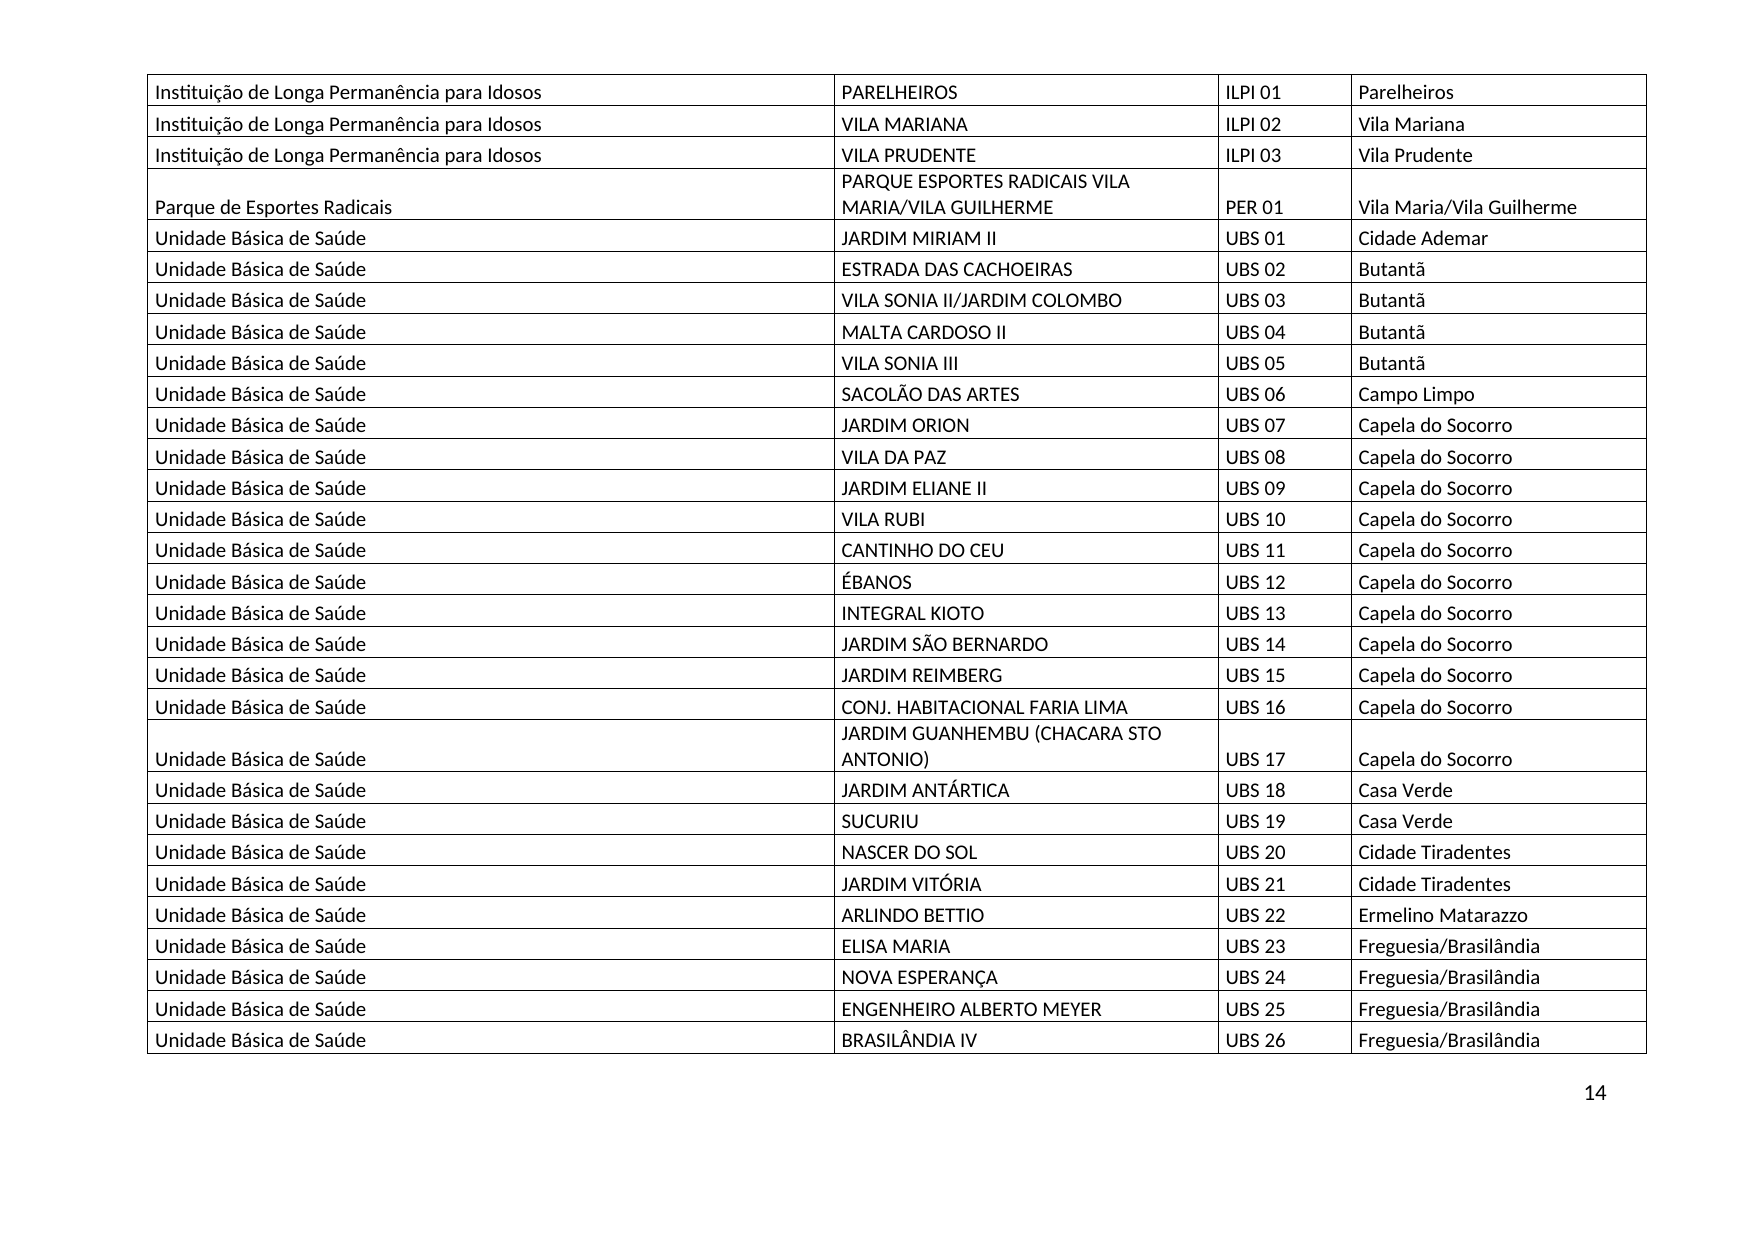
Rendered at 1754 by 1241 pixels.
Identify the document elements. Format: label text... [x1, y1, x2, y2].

table_cell JARDIM ORION [835, 408, 1218, 438]
table_cell Capela do Socorro [1352, 595, 1646, 626]
table_cell Capela do Socorro [1352, 658, 1646, 688]
table_cell ÉBANOS [835, 564, 1218, 594]
table_cell Instituição de Longa Permanência para Idosos [148, 137, 834, 167]
table_cell CANTINHO DO CEU [835, 533, 1218, 563]
table_cell INTEGRAL KIOTO [835, 595, 1218, 626]
table_cell PER 01 [1219, 169, 1351, 219]
table_cell Instituição de Longa Permanência para Idosos [148, 75, 834, 105]
table_cell JARDIM GUANHEMBU (CHACARA STO ANTONIO) [835, 720, 1218, 771]
table_cell ILPI 01 [1219, 75, 1351, 105]
table_cell UBS 26 [1219, 1022, 1351, 1052]
table_cell JARDIM SÃO BERNARDO [835, 627, 1218, 657]
table_cell UBS 17 [1219, 720, 1351, 771]
table_cell Unidade Básica de Saúde [148, 283, 834, 313]
table_cell Capela do Socorro [1352, 502, 1646, 532]
table_cell Unidade Básica de Saúde [148, 439, 834, 469]
table_cell JARDIM ANTÁRTICA [835, 772, 1218, 802]
table_cell Unidade Básica de Saúde [148, 866, 834, 896]
table_cell Unidade Básica de Saúde [148, 627, 834, 657]
table_cell SACOLÃO DAS ARTES [835, 377, 1218, 407]
table_cell Unidade Básica de Saúde [148, 720, 834, 771]
table_cell Freguesia/Brasilândia [1352, 1022, 1646, 1052]
table_cell ILPI 02 [1219, 106, 1351, 136]
table_cell UBS 08 [1219, 439, 1351, 469]
table_cell UBS 11 [1219, 533, 1351, 563]
table_cell Butantã [1352, 283, 1646, 313]
table_cell Vila Prudente [1352, 137, 1646, 167]
table_cell Capela do Socorro [1352, 533, 1646, 563]
table_cell Unidade Básica de Saúde [148, 345, 834, 376]
table_cell Unidade Básica de Saúde [148, 220, 834, 251]
table_cell UBS 19 [1219, 804, 1351, 834]
table_cell UBS 06 [1219, 377, 1351, 407]
table_cell ESTRADA DAS CACHOEIRAS [835, 252, 1218, 282]
table_cell Vila Mariana [1352, 106, 1646, 136]
table_cell UBS 15 [1219, 658, 1351, 688]
table_cell UBS 16 [1219, 689, 1351, 719]
table_cell PARQUE ESPORTES RADICAIS VILA MARIA/VILA GUILHERME [835, 169, 1218, 219]
table_cell UBS 04 [1219, 314, 1351, 344]
table_cell Butantã [1352, 252, 1646, 282]
table_cell Capela do Socorro [1352, 408, 1646, 438]
table_cell VILA PRUDENTE [835, 137, 1218, 167]
table_cell Unidade Básica de Saúde [148, 408, 834, 438]
table_cell VILA SONIA II/JARDIM COLOMBO [835, 283, 1218, 313]
table_cell Casa Verde [1352, 804, 1646, 834]
table_cell UBS 18 [1219, 772, 1351, 802]
table_cell Cidade Tiradentes [1352, 866, 1646, 896]
table_cell Instituição de Longa Permanência para Idosos [148, 106, 834, 136]
table_cell ARLINDO BETTIO [835, 897, 1218, 927]
table_cell Unidade Básica de Saúde [148, 689, 834, 719]
table_cell VILA RUBI [835, 502, 1218, 532]
table_cell SUCURIU [835, 804, 1218, 834]
table_cell UBS 03 [1219, 283, 1351, 313]
table_cell UBS 10 [1219, 502, 1351, 532]
table_cell VILA MARIANA [835, 106, 1218, 136]
table_cell Unidade Básica de Saúde [148, 470, 834, 501]
table_cell Cidade Ademar [1352, 220, 1646, 251]
table_cell Vila Maria/Vila Guilherme [1352, 169, 1646, 219]
table_cell CONJ. HABITACIONAL FARIA LIMA [835, 689, 1218, 719]
table_cell MALTA CARDOSO II [835, 314, 1218, 344]
table_cell Butantã [1352, 345, 1646, 376]
table_cell Butantã [1352, 314, 1646, 344]
table_cell Unidade Básica de Saúde [148, 252, 834, 282]
table_cell Capela do Socorro [1352, 720, 1646, 771]
table_cell Freguesia/Brasilândia [1352, 929, 1646, 959]
table_cell Capela do Socorro [1352, 564, 1646, 594]
table_cell UBS 14 [1219, 627, 1351, 657]
table_cell Unidade Básica de Saúde [148, 897, 834, 927]
table_cell Campo Limpo [1352, 377, 1646, 407]
table_cell UBS 24 [1219, 960, 1351, 990]
table_cell Unidade Básica de Saúde [148, 658, 834, 688]
table_cell Freguesia/Brasilândia [1352, 960, 1646, 990]
table_cell Casa Verde [1352, 772, 1646, 802]
table_cell Capela do Socorro [1352, 470, 1646, 501]
table_cell JARDIM REIMBERG [835, 658, 1218, 688]
table_cell Unidade Básica de Saúde [148, 960, 834, 990]
table_cell Unidade Básica de Saúde [148, 835, 834, 865]
table_cell ENGENHEIRO ALBERTO MEYER [835, 991, 1218, 1021]
table_cell UBS 21 [1219, 866, 1351, 896]
table_cell UBS 02 [1219, 252, 1351, 282]
table_cell UBS 23 [1219, 929, 1351, 959]
table_cell UBS 12 [1219, 564, 1351, 594]
table_cell Unidade Básica de Saúde [148, 1022, 834, 1052]
table_cell Unidade Básica de Saúde [148, 564, 834, 594]
table_cell BRASILÂNDIA IV [835, 1022, 1218, 1052]
table_cell UBS 05 [1219, 345, 1351, 376]
table_cell Unidade Básica de Saúde [148, 595, 834, 626]
table_cell VILA SONIA III [835, 345, 1218, 376]
table_cell PARELHEIROS [835, 75, 1218, 105]
table_cell UBS 09 [1219, 470, 1351, 501]
table_cell ILPI 03 [1219, 137, 1351, 167]
table_cell Capela do Socorro [1352, 439, 1646, 469]
table_cell Unidade Básica de Saúde [148, 314, 834, 344]
table_cell JARDIM VITÓRIA [835, 866, 1218, 896]
table_cell Parque de Esportes Radicais [148, 169, 834, 219]
table_cell UBS 01 [1219, 220, 1351, 251]
table_cell Cidade Tiradentes [1352, 835, 1646, 865]
table_cell Parelheiros [1352, 75, 1646, 105]
table_cell Unidade Básica de Saúde [148, 772, 834, 802]
table_cell ELISA MARIA [835, 929, 1218, 959]
table_cell Unidade Básica de Saúde [148, 502, 834, 532]
table_cell UBS 07 [1219, 408, 1351, 438]
table_cell Capela do Socorro [1352, 689, 1646, 719]
table_cell JARDIM ELIANE II [835, 470, 1218, 501]
table_cell UBS 13 [1219, 595, 1351, 626]
table_cell UBS 25 [1219, 991, 1351, 1021]
table_cell Ermelino Matarazzo [1352, 897, 1646, 927]
table_cell JARDIM MIRIAM II [835, 220, 1218, 251]
table_cell NOVA ESPERANÇA [835, 960, 1218, 990]
table_cell Unidade Básica de Saúde [148, 804, 834, 834]
table_cell Unidade Básica de Saúde [148, 991, 834, 1021]
table_cell Unidade Básica de Saúde [148, 929, 834, 959]
table_cell UBS 20 [1219, 835, 1351, 865]
table_cell Capela do Socorro [1352, 627, 1646, 657]
table_cell Unidade Básica de Saúde [148, 533, 834, 563]
table_cell VILA DA PAZ [835, 439, 1218, 469]
table_cell Unidade Básica de Saúde [148, 377, 834, 407]
table_cell UBS 22 [1219, 897, 1351, 927]
table_cell NASCER DO SOL [835, 835, 1218, 865]
table_cell Freguesia/Brasilândia [1352, 991, 1646, 1021]
